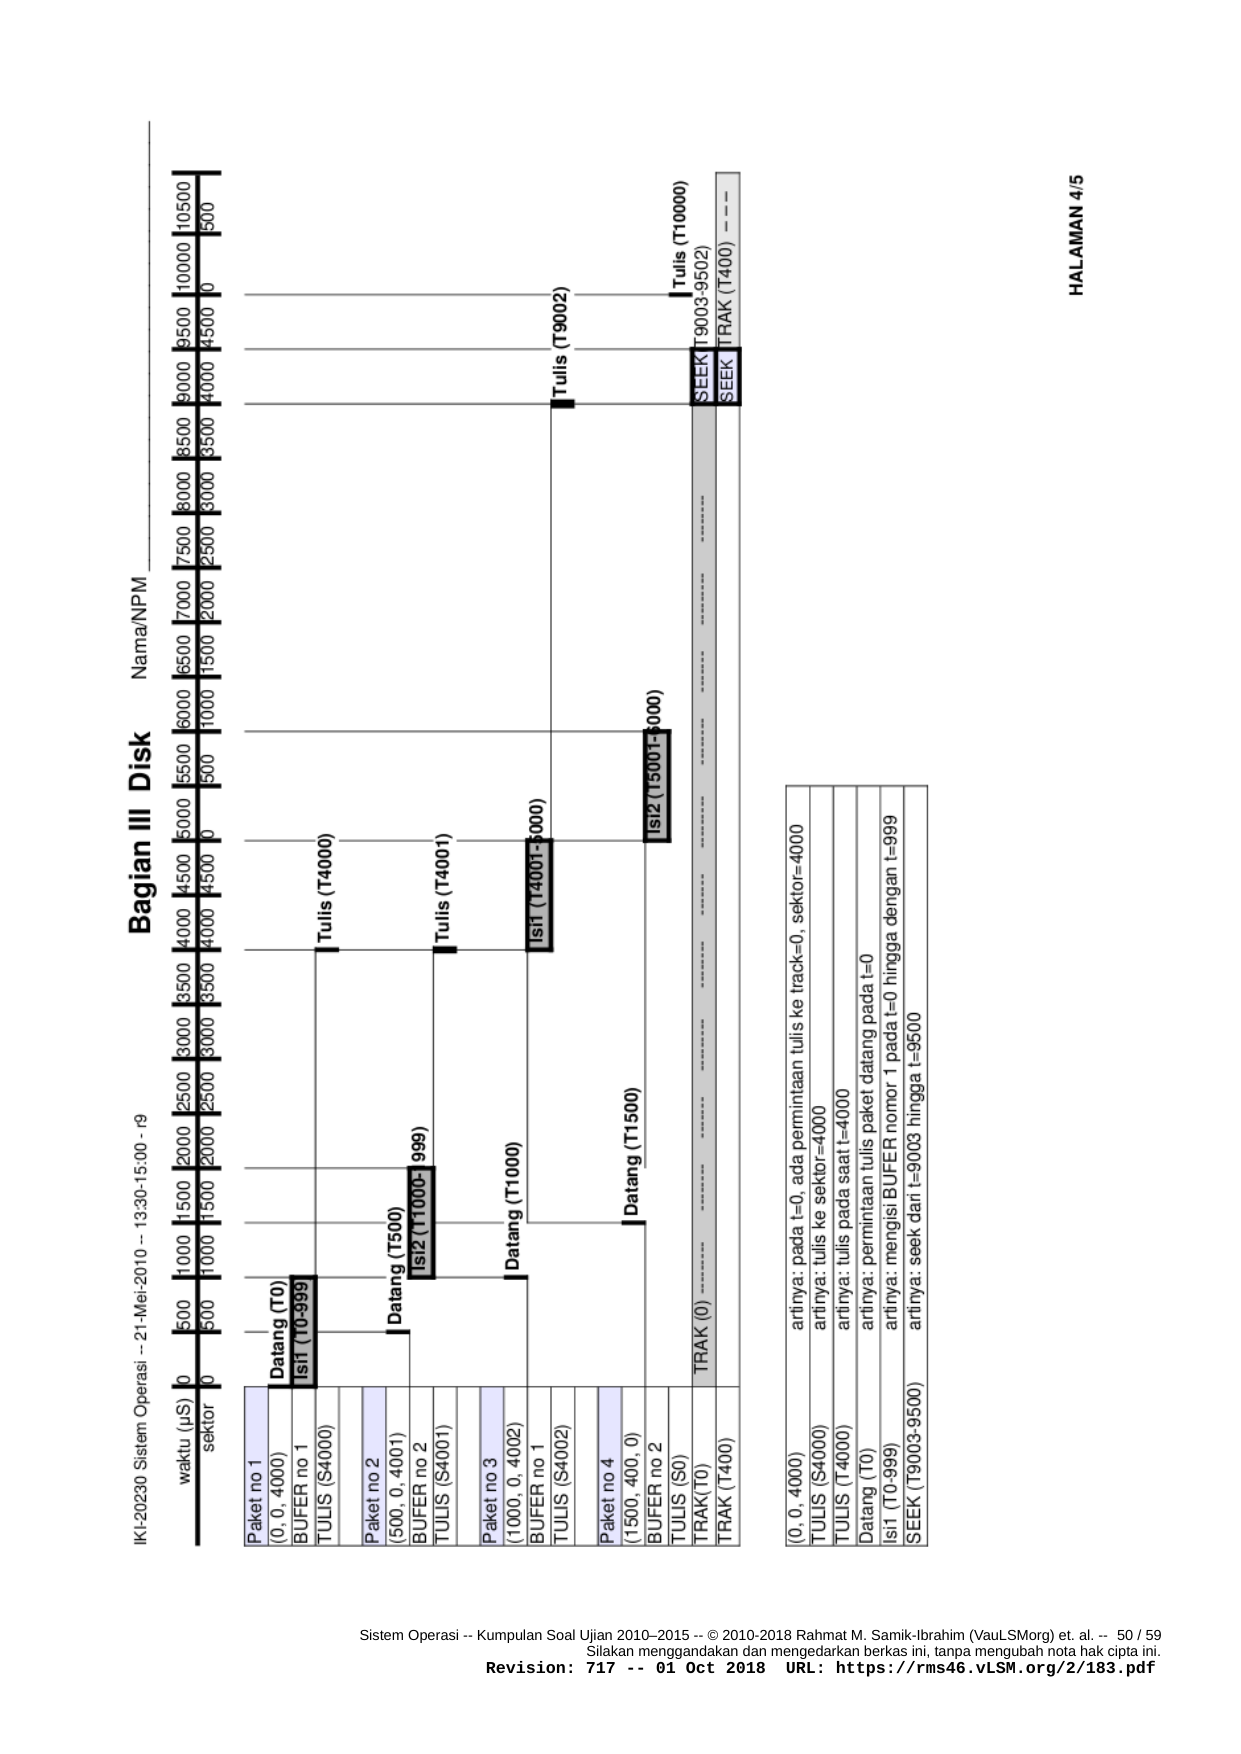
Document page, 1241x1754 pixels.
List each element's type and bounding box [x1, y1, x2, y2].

picture [75, 76, 1166, 1591]
